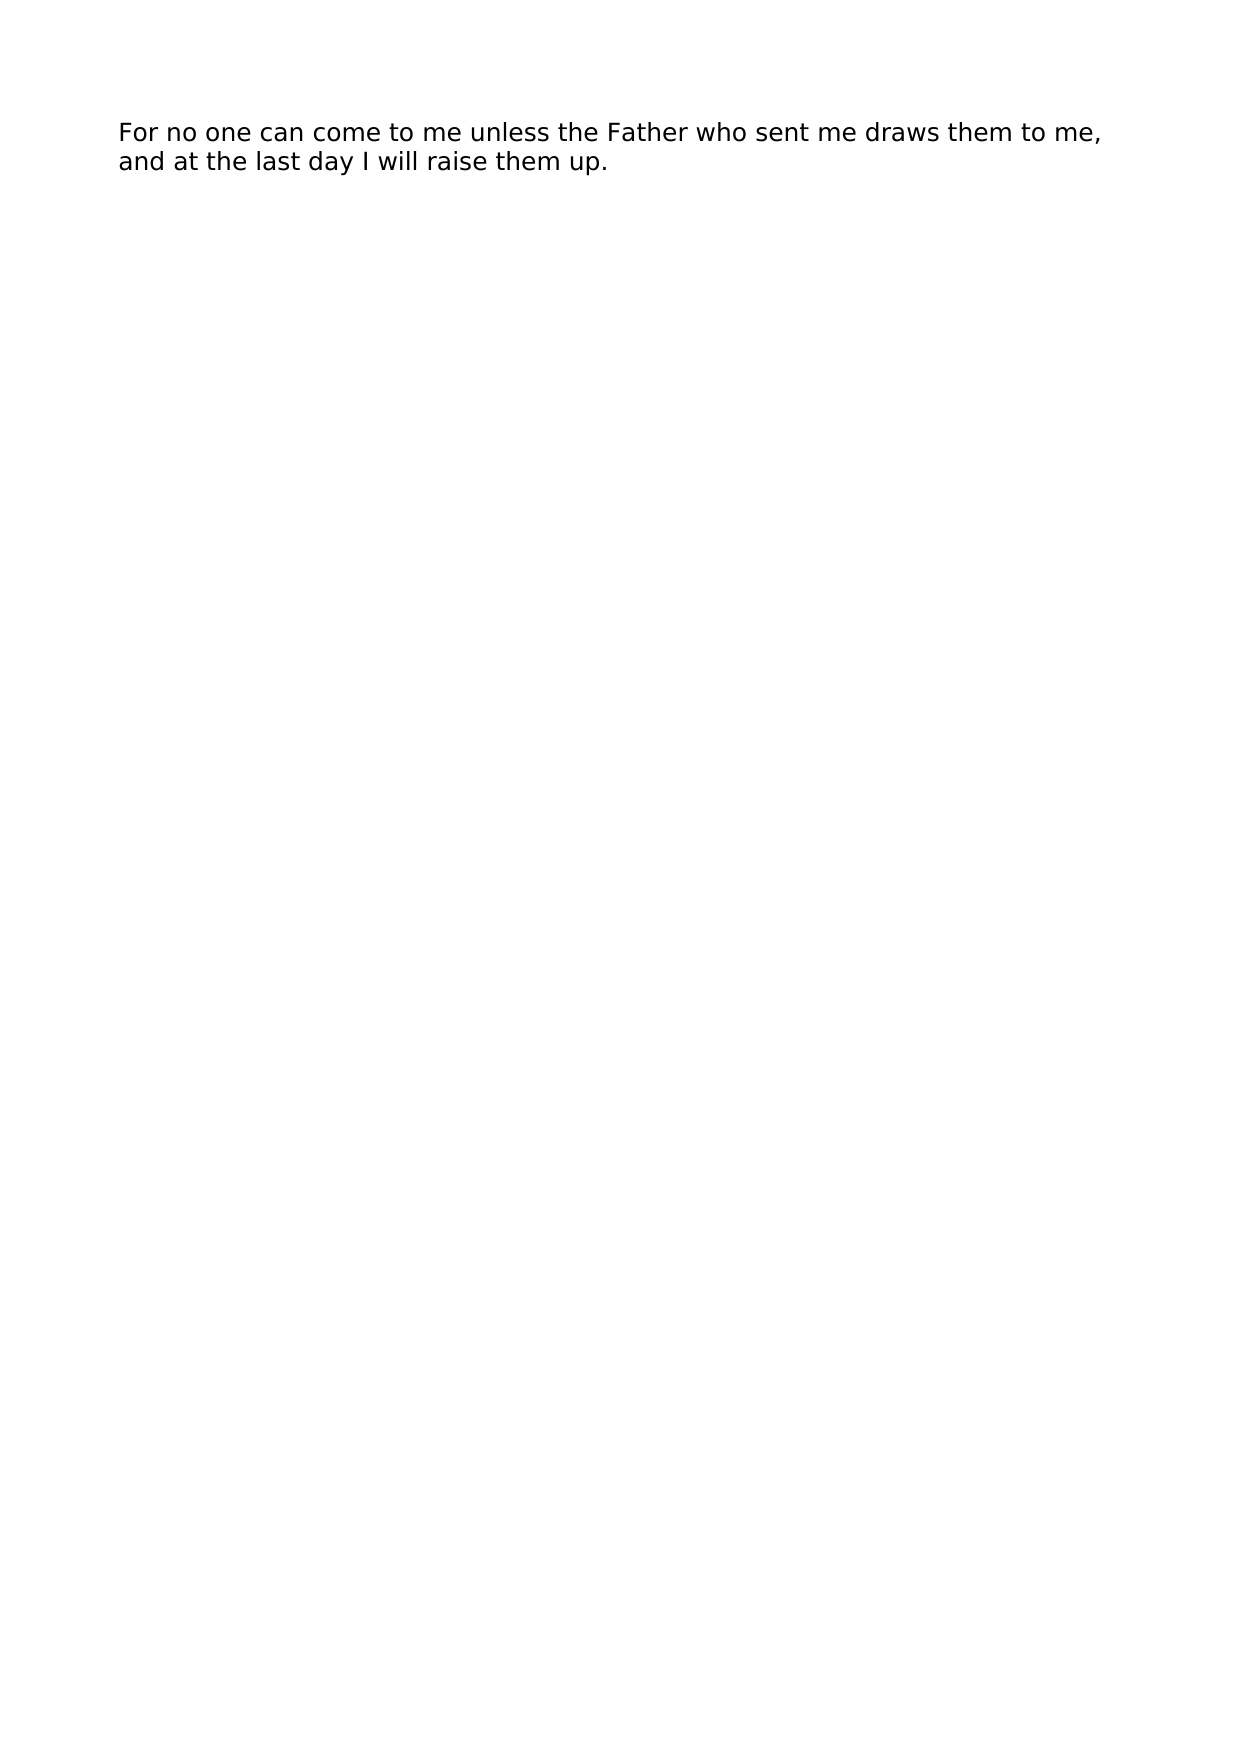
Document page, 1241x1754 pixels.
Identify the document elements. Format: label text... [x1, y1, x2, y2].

text For no one can come to me unless the Father who sent me draws them to me, and at the last day I will raise them up. [118, 118, 1122, 176]
